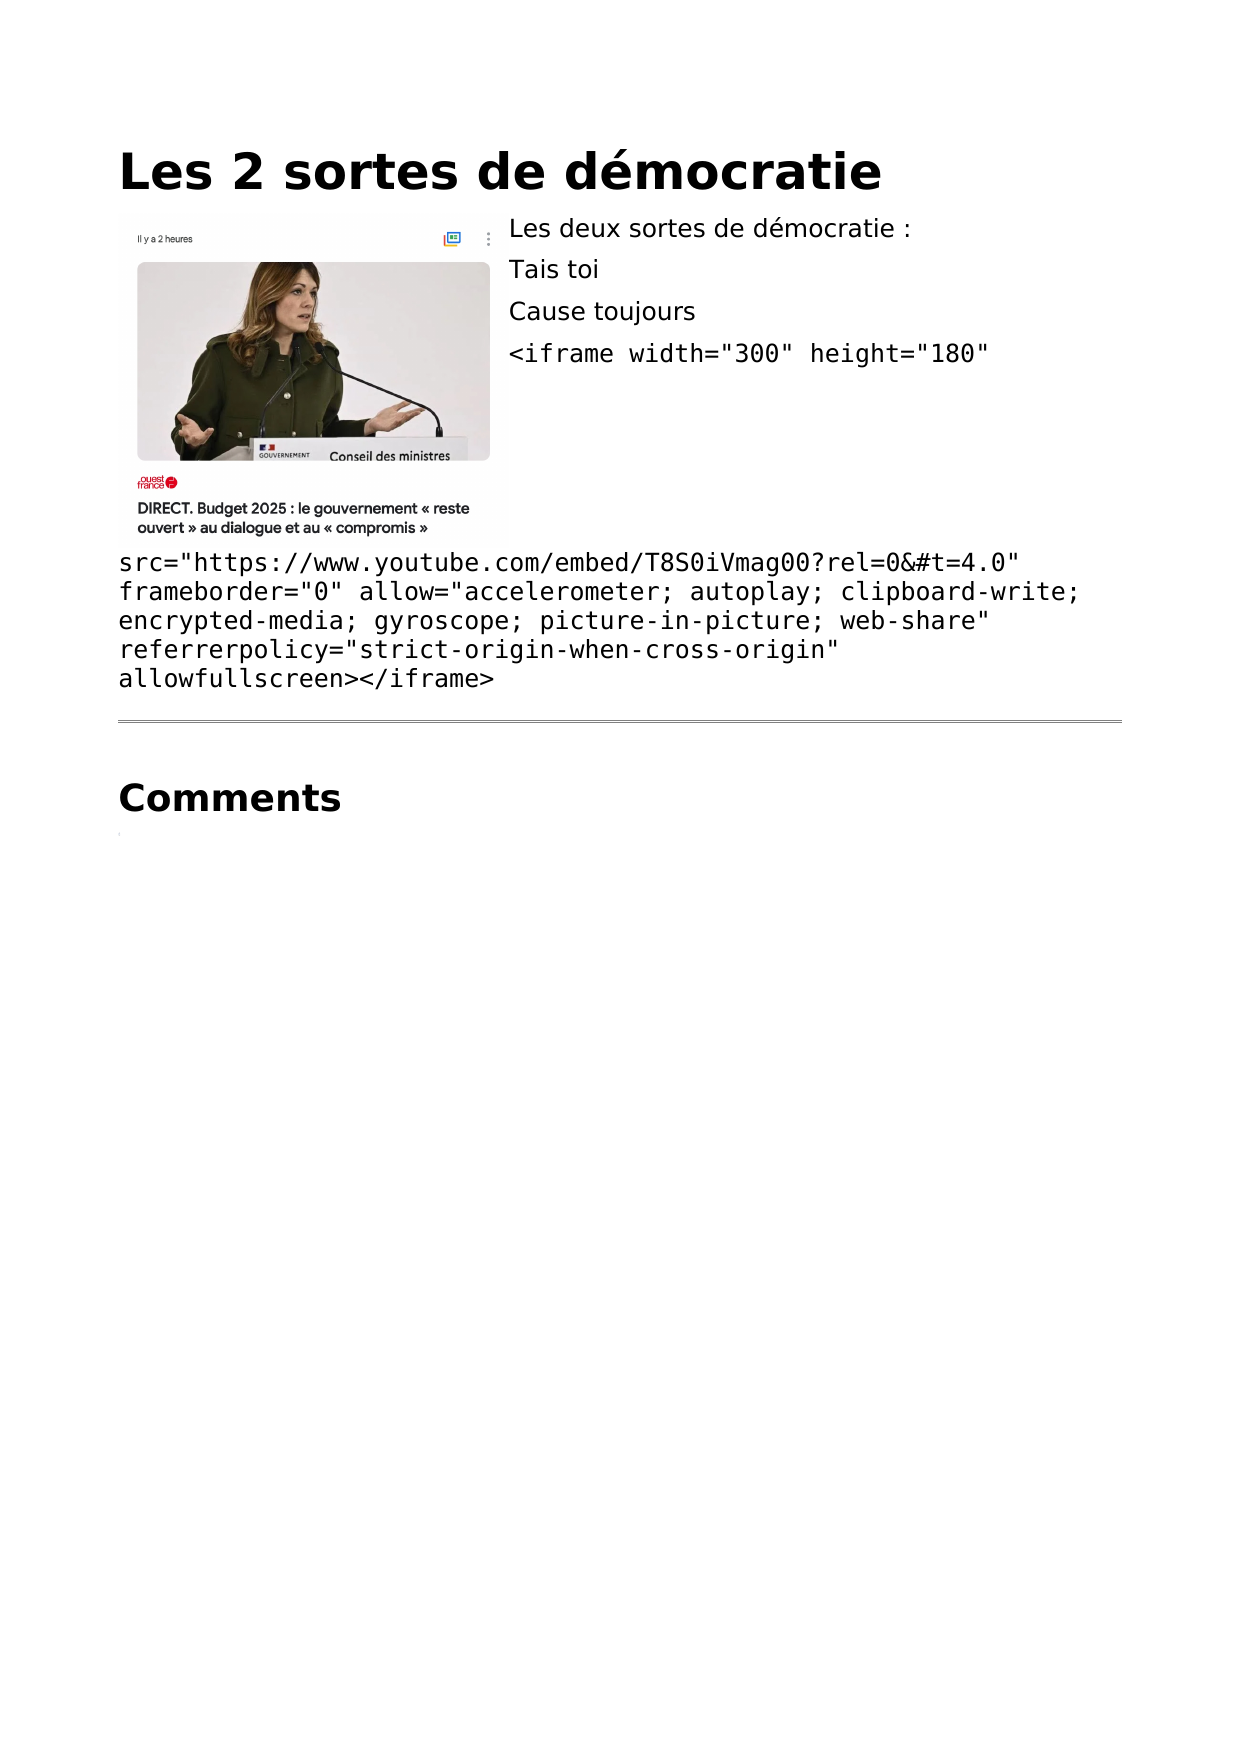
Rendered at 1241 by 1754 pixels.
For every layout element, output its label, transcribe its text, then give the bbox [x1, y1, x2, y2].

text Les deux sortes de démocratie : [509, 214, 1122, 243]
text <iframe width="300" height="180" src="https://www.youtube.com/embed/T8S0iVmag00?rel=0&#t=4.0" frameborder="0" allow="accelerometer; autoplay; clipboard-write; encrypted-media; gyroscope; picture-in-picture; web-share" referrerpolicy="strict-origin-when-cross-origin" allowfullscreen></iframe> [118, 339, 1122, 693]
subtitle Les 2 sortes de démocratie [118, 143, 1122, 201]
picture [118, 213, 509, 548]
subtitle Comments [118, 777, 1122, 820]
text Cause toujours [509, 297, 1122, 326]
text Tais toi [509, 256, 1122, 285]
